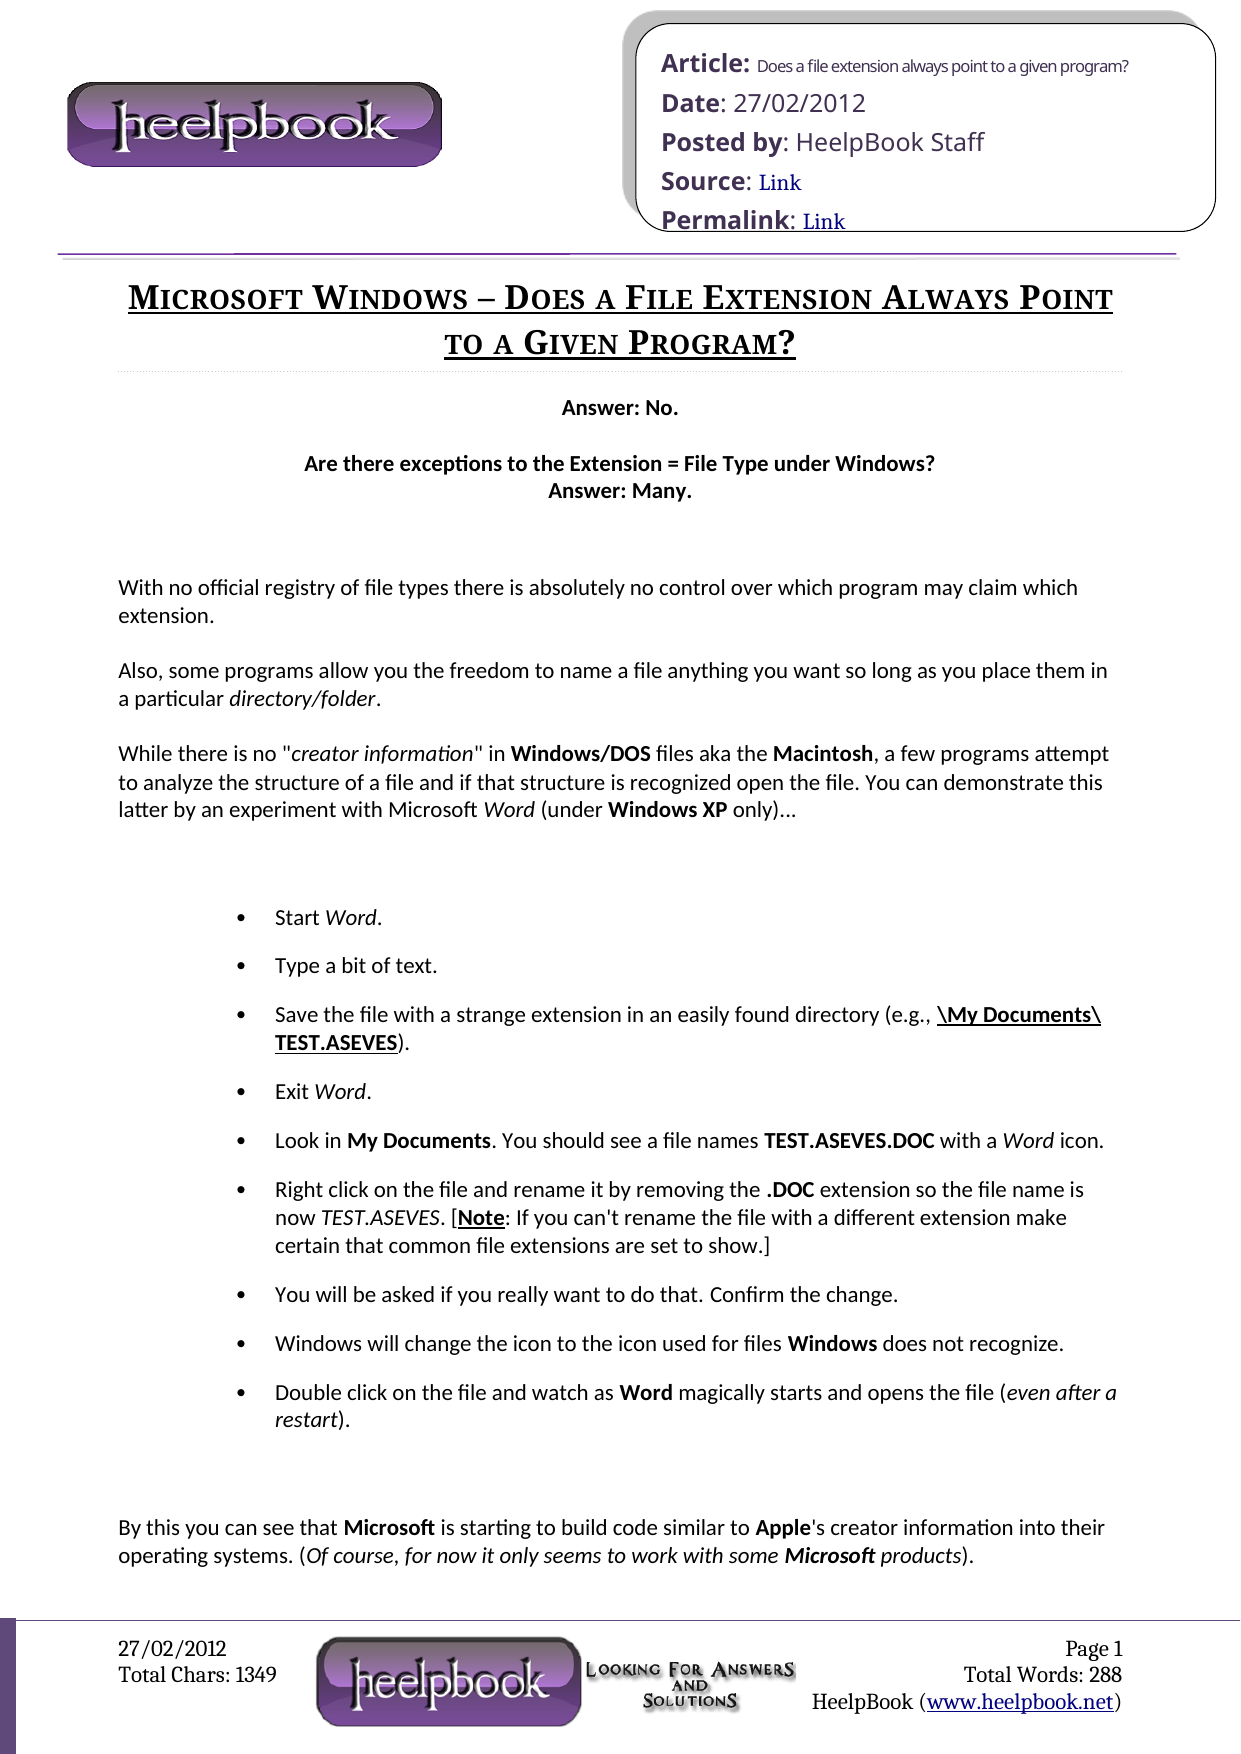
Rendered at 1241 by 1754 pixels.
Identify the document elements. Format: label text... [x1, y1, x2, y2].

subtitle Microsoft Windows – Does a File Extension Always Point to a Given Program? [118, 274, 1122, 372]
list Windows will change the icon to the icon used for files Windows does not recognize. [237, 1329, 1122, 1357]
list Right click on the file and rename it by removing the .DOC extension so the file name is now TEST.ASEVES. [Note: If you can't rename the file with a different extension make certain that common file extensions are set to show.] [237, 1175, 1122, 1259]
text With no official registry of file types there is absolutely no control over which program may claim which extension. [118, 573, 1122, 629]
text While there is no "creator information" in Windows/DOS files aka the Macintosh, a few programs attempt to analyze the structure of a file and if that structure is recognized open the file. You can demonstrate this latter by an experiment with Microsoft Word (under Windows XP only)... [118, 739, 1122, 824]
text Answer: Many. [118, 477, 1122, 505]
text By this you can see that Microsoft is starting to build code similar to Apple's creator information into their operating systems. (Of course, for now it only seems to work with some Microsoft products). [118, 1513, 1122, 1569]
list Type a bit of text. [237, 952, 1122, 979]
text Answer: No. [118, 393, 1122, 421]
list Exit Word. [237, 1077, 1122, 1105]
text Are there exceptions to the Extension = File Type under Windows? [118, 449, 1122, 477]
list Double click on the file and watch as Word magically starts and opens the file (even after a restart). [237, 1378, 1122, 1434]
list Start Word. [237, 903, 1122, 931]
text Also, some programs allow you the freedom to name a file anything you want so long as you place them in a particular directory/folder. [118, 656, 1122, 712]
list Save the file with a strange extension in an easily found directory (e.g., \My Documents\TEST.ASEVES). [237, 1000, 1122, 1056]
list Look in My Documents. You should see a file names TEST.ASEVES.DOC with a Word icon. [237, 1126, 1122, 1154]
list You will be asked if you really want to do that. Confirm the change. [237, 1280, 1122, 1308]
